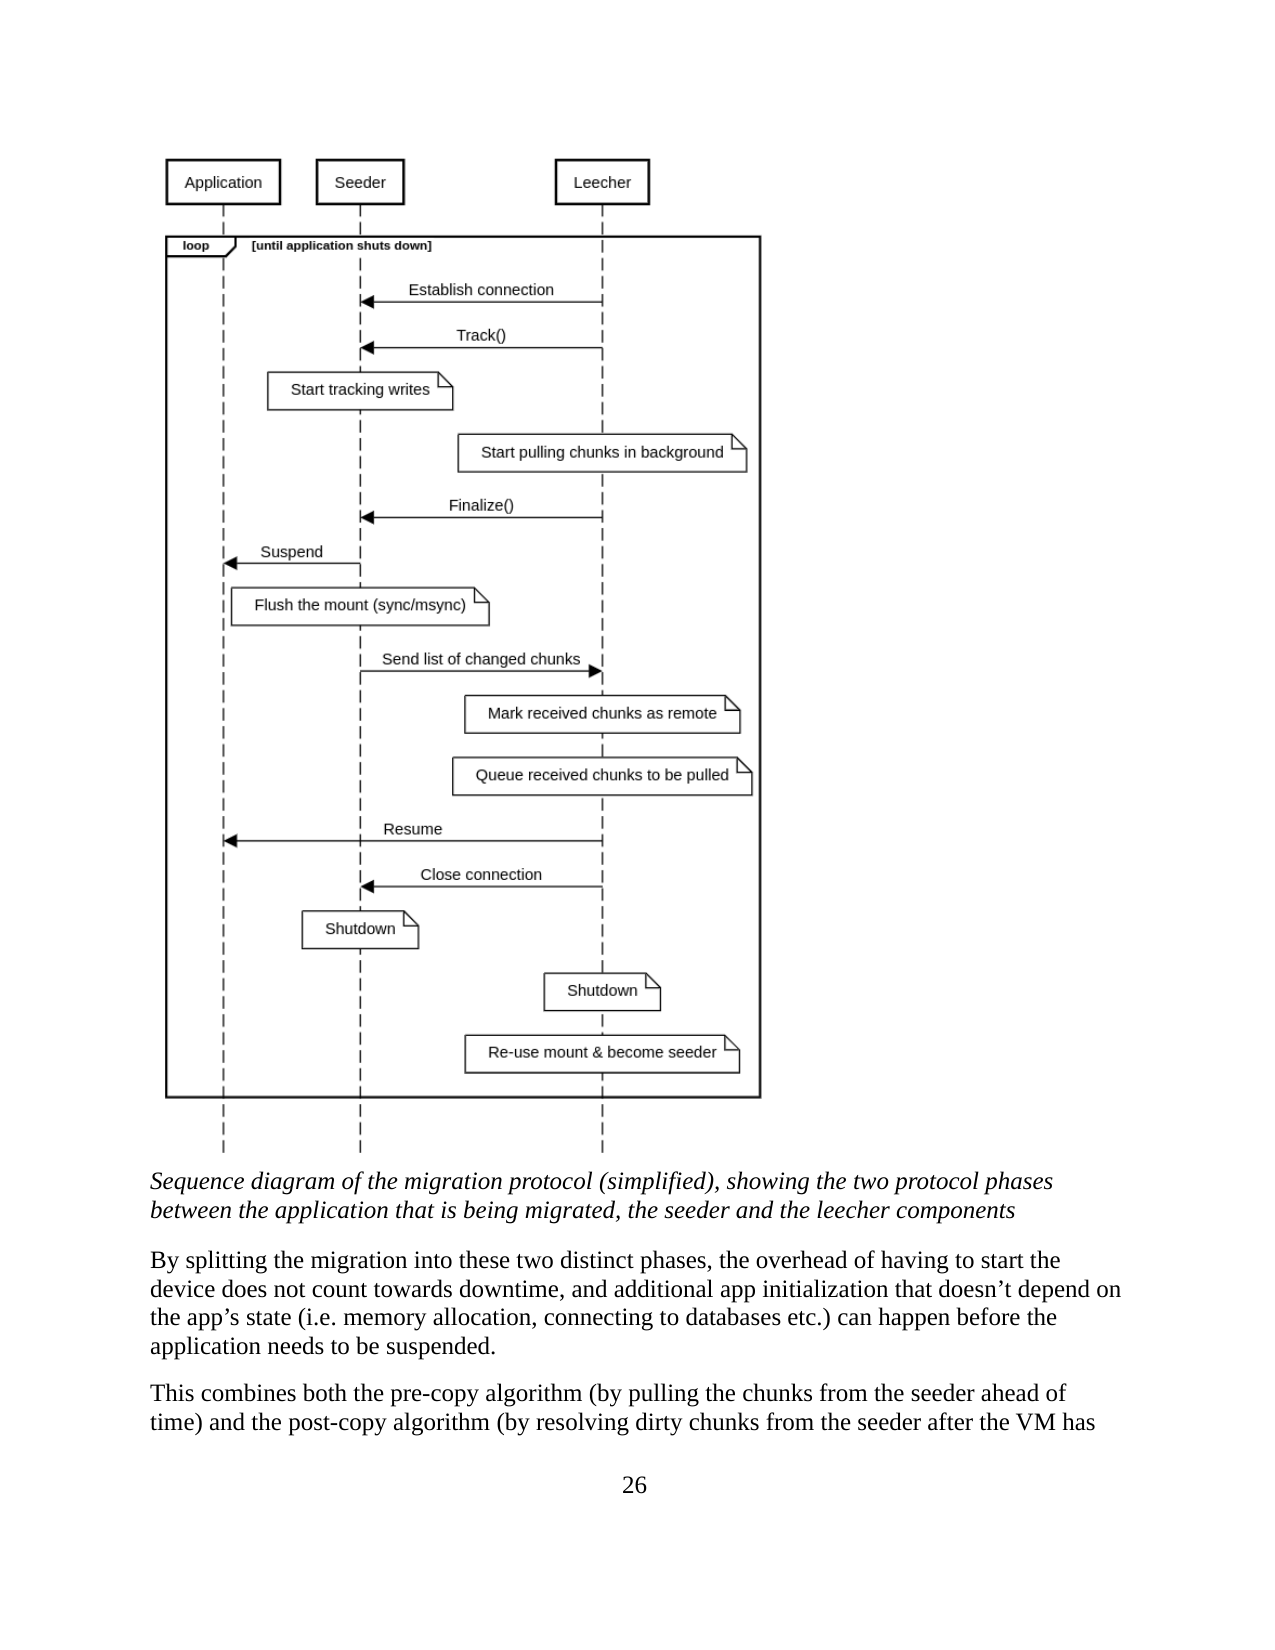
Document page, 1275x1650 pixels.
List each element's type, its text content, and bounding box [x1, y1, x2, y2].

text By splitting the migration into these two distinct phases, the overhead of having to start the device does not count towards downtime, and additional app initialization that doesn’t depend on the app’s state (i.e. memory allocation, connecting to databases etc.) can happen before the application needs to be suspended. [150, 1245, 1125, 1360]
picture [150, 150, 775, 1154]
text Sequence diagram of the migration protocol (simplified), showing the two protocol phases between the application that is being migrated, the seeder and the leecher components [150, 1166, 1125, 1223]
text This combines both the pre-copy algorithm (by pulling the chunks from the seeder ahead of time) and the post-copy algorithm (by resolving dirty chunks from the seeder after the VM has [150, 1378, 1125, 1435]
